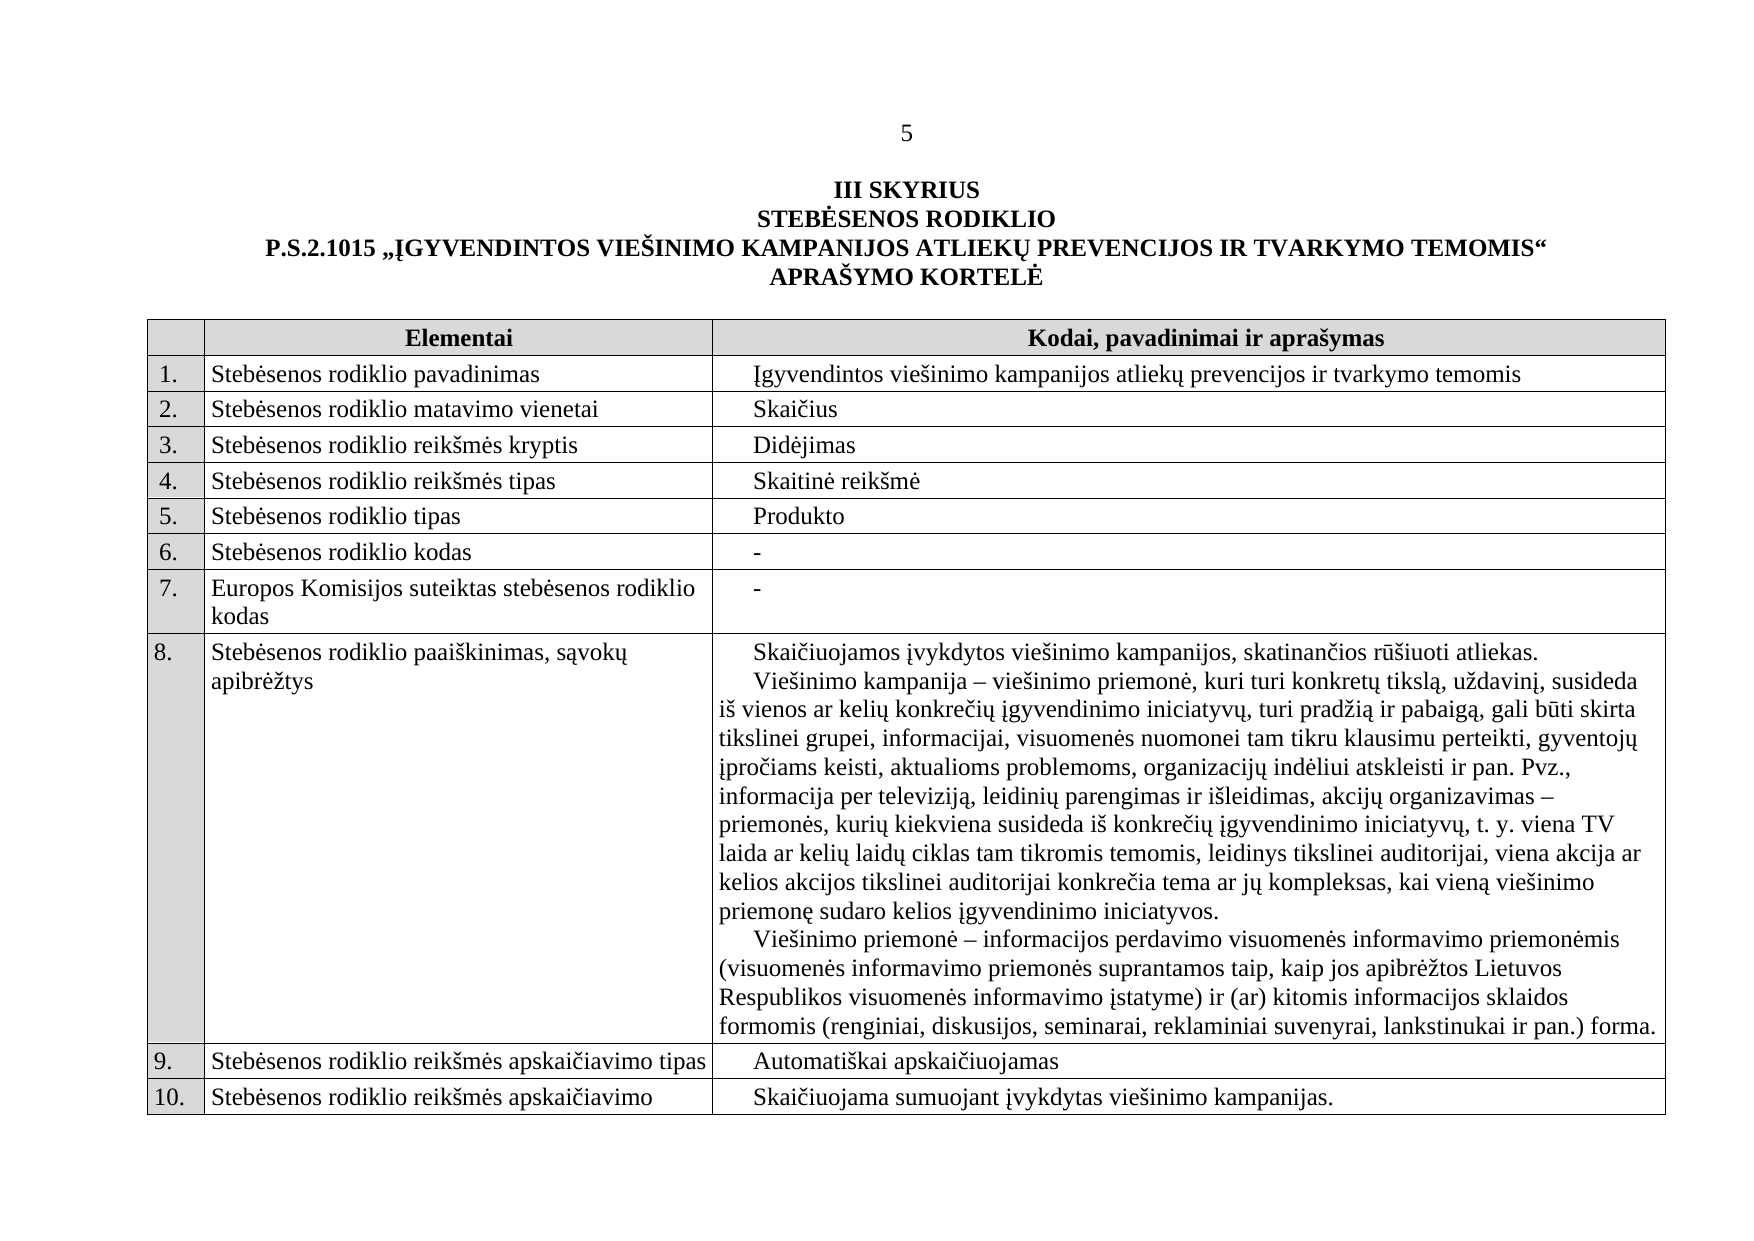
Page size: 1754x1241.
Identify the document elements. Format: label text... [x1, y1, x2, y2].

table_cell 1. [148, 356, 204, 391]
table_header Elementai [205, 320, 712, 355]
table_cell - [713, 570, 1665, 633]
table_cell 3. [148, 427, 204, 462]
table_cell 6. [148, 534, 204, 569]
table_cell Europos Komisijos suteiktas stebėsenos rodiklio kodas [205, 570, 712, 633]
table_cell Įgyvendintos viešinimo kampanijos atliekų prevencijos ir tvarkymo temomis [713, 356, 1665, 391]
table_cell Stebėsenos rodiklio kodas [205, 534, 712, 569]
table_cell 4. [148, 463, 204, 497]
table_header Kodai, pavadinimai ir aprašymas [713, 320, 1665, 355]
table_cell Produkto [713, 499, 1665, 533]
table_cell Stebėsenos rodiklio paaiškinimas, sąvokų apibrėžtys [205, 634, 712, 1042]
table_cell 9. [148, 1044, 204, 1078]
table_cell 7. [148, 570, 204, 633]
table_cell 2. [148, 392, 204, 426]
table_header [148, 320, 204, 355]
table_cell Skaičius [713, 392, 1665, 426]
table_cell - [713, 534, 1665, 569]
text STEBĖSENOS RODIKLIO [148, 204, 1665, 233]
table_cell 5. [148, 499, 204, 533]
text APRAŠYMO KORTELĖ [148, 262, 1665, 291]
table_cell Stebėsenos rodiklio reikšmės tipas [205, 463, 712, 497]
table_cell Didėjimas [713, 427, 1665, 462]
text III SKYRIUS [148, 176, 1665, 204]
table_cell Skaičiuojama sumuojant įvykdytas viešinimo kampanijas. [713, 1079, 1665, 1114]
table_cell Stebėsenos rodiklio tipas [205, 499, 712, 533]
table_cell Stebėsenos rodiklio reikšmės apskaičiavimo tipas [205, 1044, 712, 1078]
table_cell Stebėsenos rodiklio reikšmės kryptis [205, 427, 712, 462]
table_cell Stebėsenos rodiklio pavadinimas [205, 356, 712, 391]
table_cell Skaitinė reikšmė [713, 463, 1665, 497]
table_cell 10. [148, 1079, 204, 1114]
table_cell 8. [148, 634, 204, 1042]
table_cell Automatiškai apskaičiuojamas [713, 1044, 1665, 1078]
text P.S.2.1015 „ĮGYVENDINTOS VIEŠINIMO KAMPANIJOS ATLIEKŲ PREVENCIJOS IR TVARKYMO TEMOMIS“ [148, 233, 1665, 262]
table_cell Skaičiuojamos įvykdytos viešinimo kampanijos, skatinančios rūšiuoti atliekas. Viešinimo kampanija – viešinimo priemonė, kuri turi konkretų tikslą, uždavinį, susideda iš vienos ar kelių konkrečių įgyvendinimo iniciatyvų, turi pradžią ir pabaigą, gali būti skirta tikslinei grupei, informacijai, visuomenės nuomonei tam tikru klausimu perteikti, gyventojų įpročiams keisti, aktualioms problemoms, organizacijų indėliui atskleisti ir pan. Pvz., informacija per televiziją, leidinių parengimas ir išleidimas, akcijų organizavimas – priemonės, kurių kiekviena susideda iš konkrečių įgyvendinimo iniciatyvų, t. y. viena TV laida ar kelių laidų ciklas tam tikromis temomis, leidinys tikslinei auditorijai, viena akcija ar kelios akcijos tikslinei auditorijai konkrečia tema ar jų kompleksas, kai vieną viešinimo priemonę sudaro kelios įgyvendinimo iniciatyvos. Viešinimo priemonė – informacijos perdavimo visuomenės informavimo priemonėmis (visuomenės informavimo priemonės suprantamos taip, kaip jos apibrėžtos Lietuvos Respublikos visuomenės informavimo įstatyme) ir (ar) kitomis informacijos sklaidos formomis (renginiai, diskusijos, seminarai, reklaminiai suvenyrai, lankstinukai ir pan.) forma. [713, 634, 1665, 1042]
table_cell Stebėsenos rodiklio reikšmės apskaičiavimo [205, 1079, 712, 1114]
table_cell Stebėsenos rodiklio matavimo vienetai [205, 392, 712, 426]
